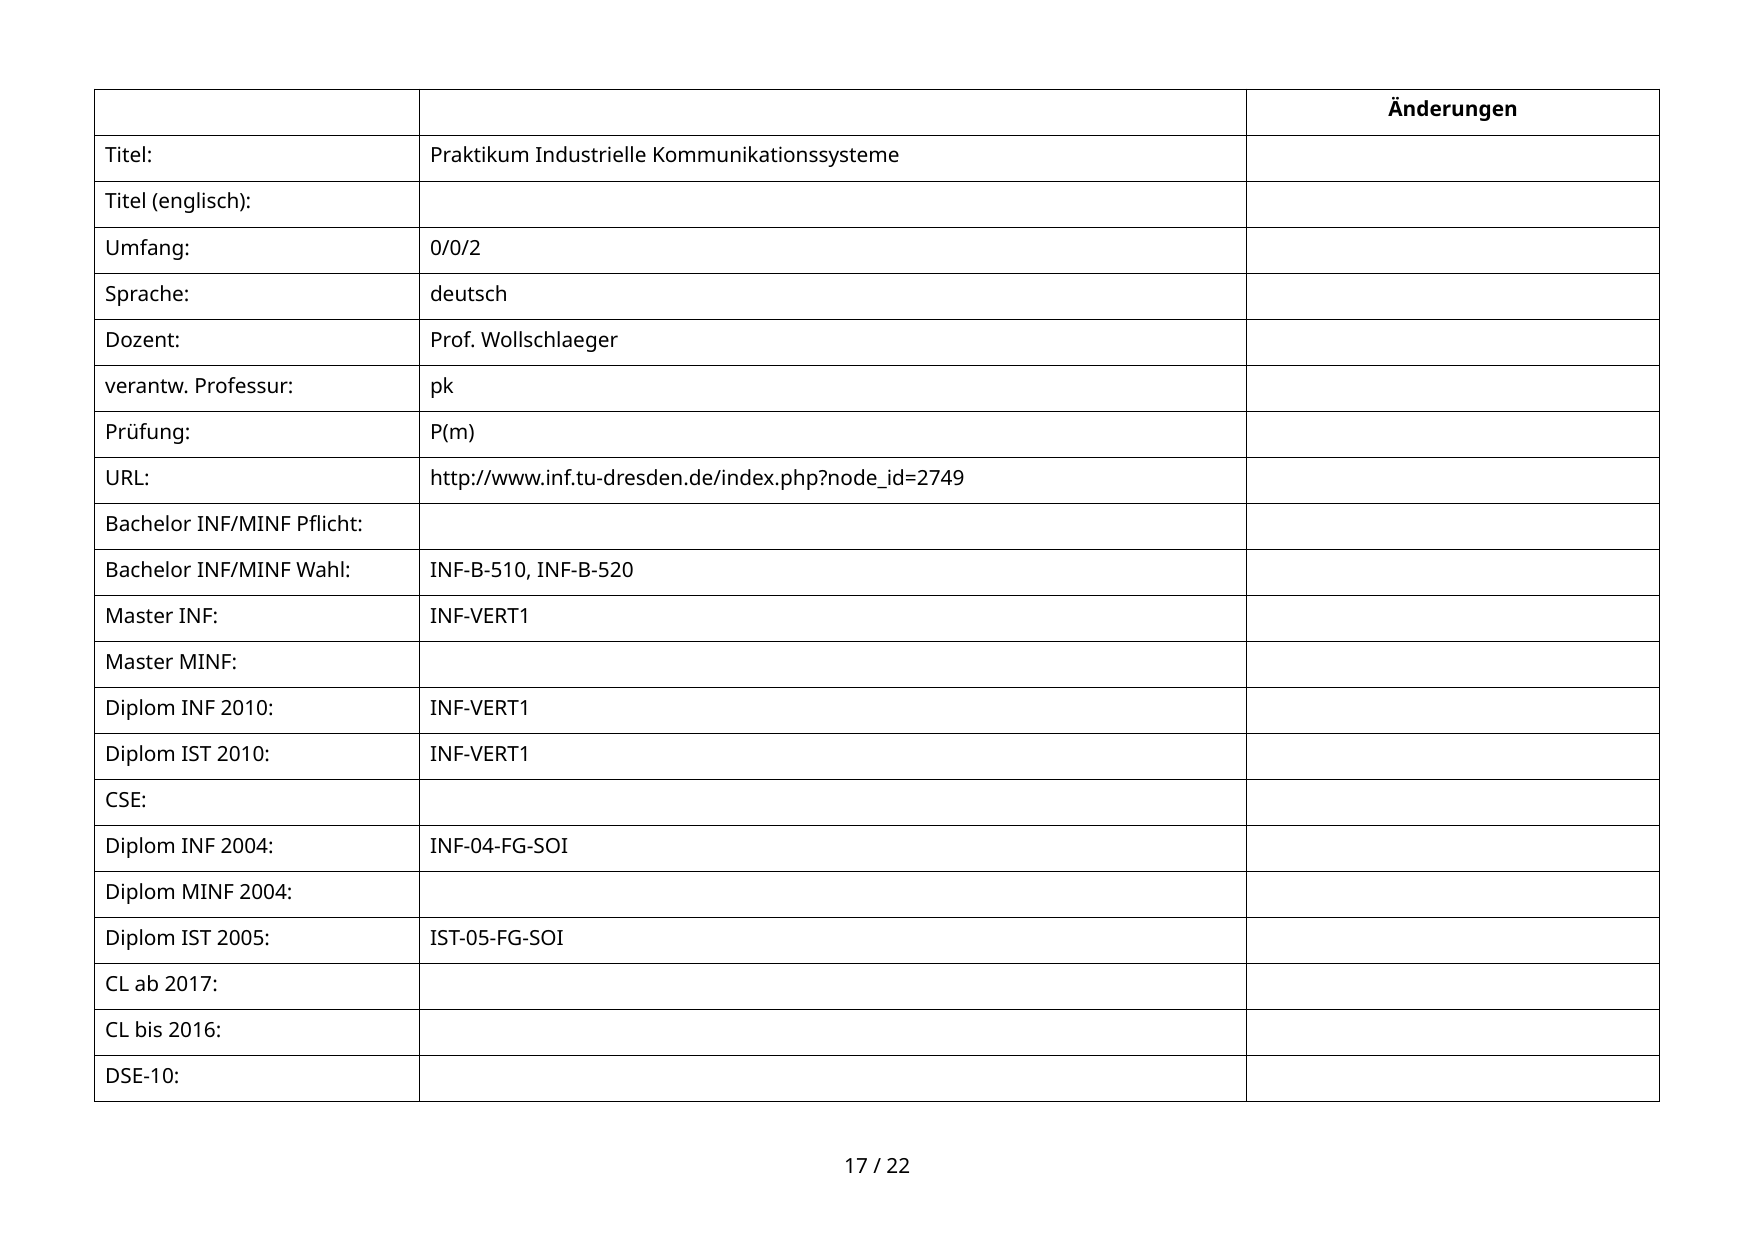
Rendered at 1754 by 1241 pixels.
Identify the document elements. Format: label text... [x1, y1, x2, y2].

table_cell [1247, 366, 1659, 411]
table_cell [1247, 642, 1659, 687]
table_cell [1247, 688, 1659, 733]
table_cell DSE-10: [95, 1056, 419, 1101]
table_cell Bachelor INF/MINF Wahl: [95, 550, 419, 595]
table_cell http://www.inf.tu-dresden.de/index.php?node_id=2749 [420, 458, 1246, 503]
table_cell P(m) [420, 412, 1246, 457]
table_cell Prof. Wollschlaeger [420, 320, 1246, 365]
table_cell [420, 964, 1246, 1009]
table_cell Master INF: [95, 596, 419, 641]
table_cell [1247, 1010, 1659, 1055]
table_cell Diplom IST 2010: [95, 734, 419, 779]
table_cell Titel (englisch): [95, 182, 419, 227]
table_cell [1247, 964, 1659, 1009]
table_cell [420, 182, 1246, 227]
table_cell [420, 1056, 1246, 1101]
table_cell [1247, 872, 1659, 917]
table_cell [1247, 412, 1659, 457]
table_cell CL ab 2017: [95, 964, 419, 1009]
table_cell 0/0/2 [420, 228, 1246, 273]
table_header [95, 90, 419, 134]
table_cell [1247, 182, 1659, 227]
table_cell [1247, 228, 1659, 273]
table_cell INF-VERT1 [420, 596, 1246, 641]
table_cell Praktikum Industrielle Kommunikationssysteme [420, 136, 1246, 181]
table_cell INF-04-FG-SOI [420, 826, 1246, 871]
table_cell deutsch [420, 274, 1246, 319]
table_cell [420, 504, 1246, 549]
table_cell Diplom MINF 2004: [95, 872, 419, 917]
table_cell Sprache: [95, 274, 419, 319]
table_cell Bachelor INF/MINF Pflicht: [95, 504, 419, 549]
table_cell CSE: [95, 780, 419, 825]
table_cell CL bis 2016: [95, 1010, 419, 1055]
table_cell Diplom IST 2005: [95, 918, 419, 963]
table_cell Diplom INF 2010: [95, 688, 419, 733]
table_cell Master MINF: [95, 642, 419, 687]
table_cell verantw. Professur: [95, 366, 419, 411]
table_cell [1247, 596, 1659, 641]
table_cell INF-VERT1 [420, 734, 1246, 779]
table_cell Umfang: [95, 228, 419, 273]
table_cell URL: [95, 458, 419, 503]
table_cell INF-VERT1 [420, 688, 1246, 733]
table_cell [420, 872, 1246, 917]
table_cell INF-B-510, INF-B-520 [420, 550, 1246, 595]
table_cell Prüfung: [95, 412, 419, 457]
table_cell [1247, 734, 1659, 779]
table_cell IST-05-FG-SOI [420, 918, 1246, 963]
table_cell pk [420, 366, 1246, 411]
table_cell [1247, 458, 1659, 503]
table_cell [1247, 918, 1659, 963]
table_cell [1247, 780, 1659, 825]
table_cell [420, 1010, 1246, 1055]
table_cell [1247, 504, 1659, 549]
table_cell [1247, 274, 1659, 319]
table_header Änderungen [1247, 90, 1659, 134]
table_cell [420, 642, 1246, 687]
table_cell Titel: [95, 136, 419, 181]
table_cell [1247, 1056, 1659, 1101]
table_cell [1247, 826, 1659, 871]
table_cell [1247, 320, 1659, 365]
table_cell [420, 780, 1246, 825]
table_cell Dozent: [95, 320, 419, 365]
table_cell [1247, 136, 1659, 181]
table_cell Diplom INF 2004: [95, 826, 419, 871]
table_cell [1247, 550, 1659, 595]
table_header [420, 90, 1246, 134]
